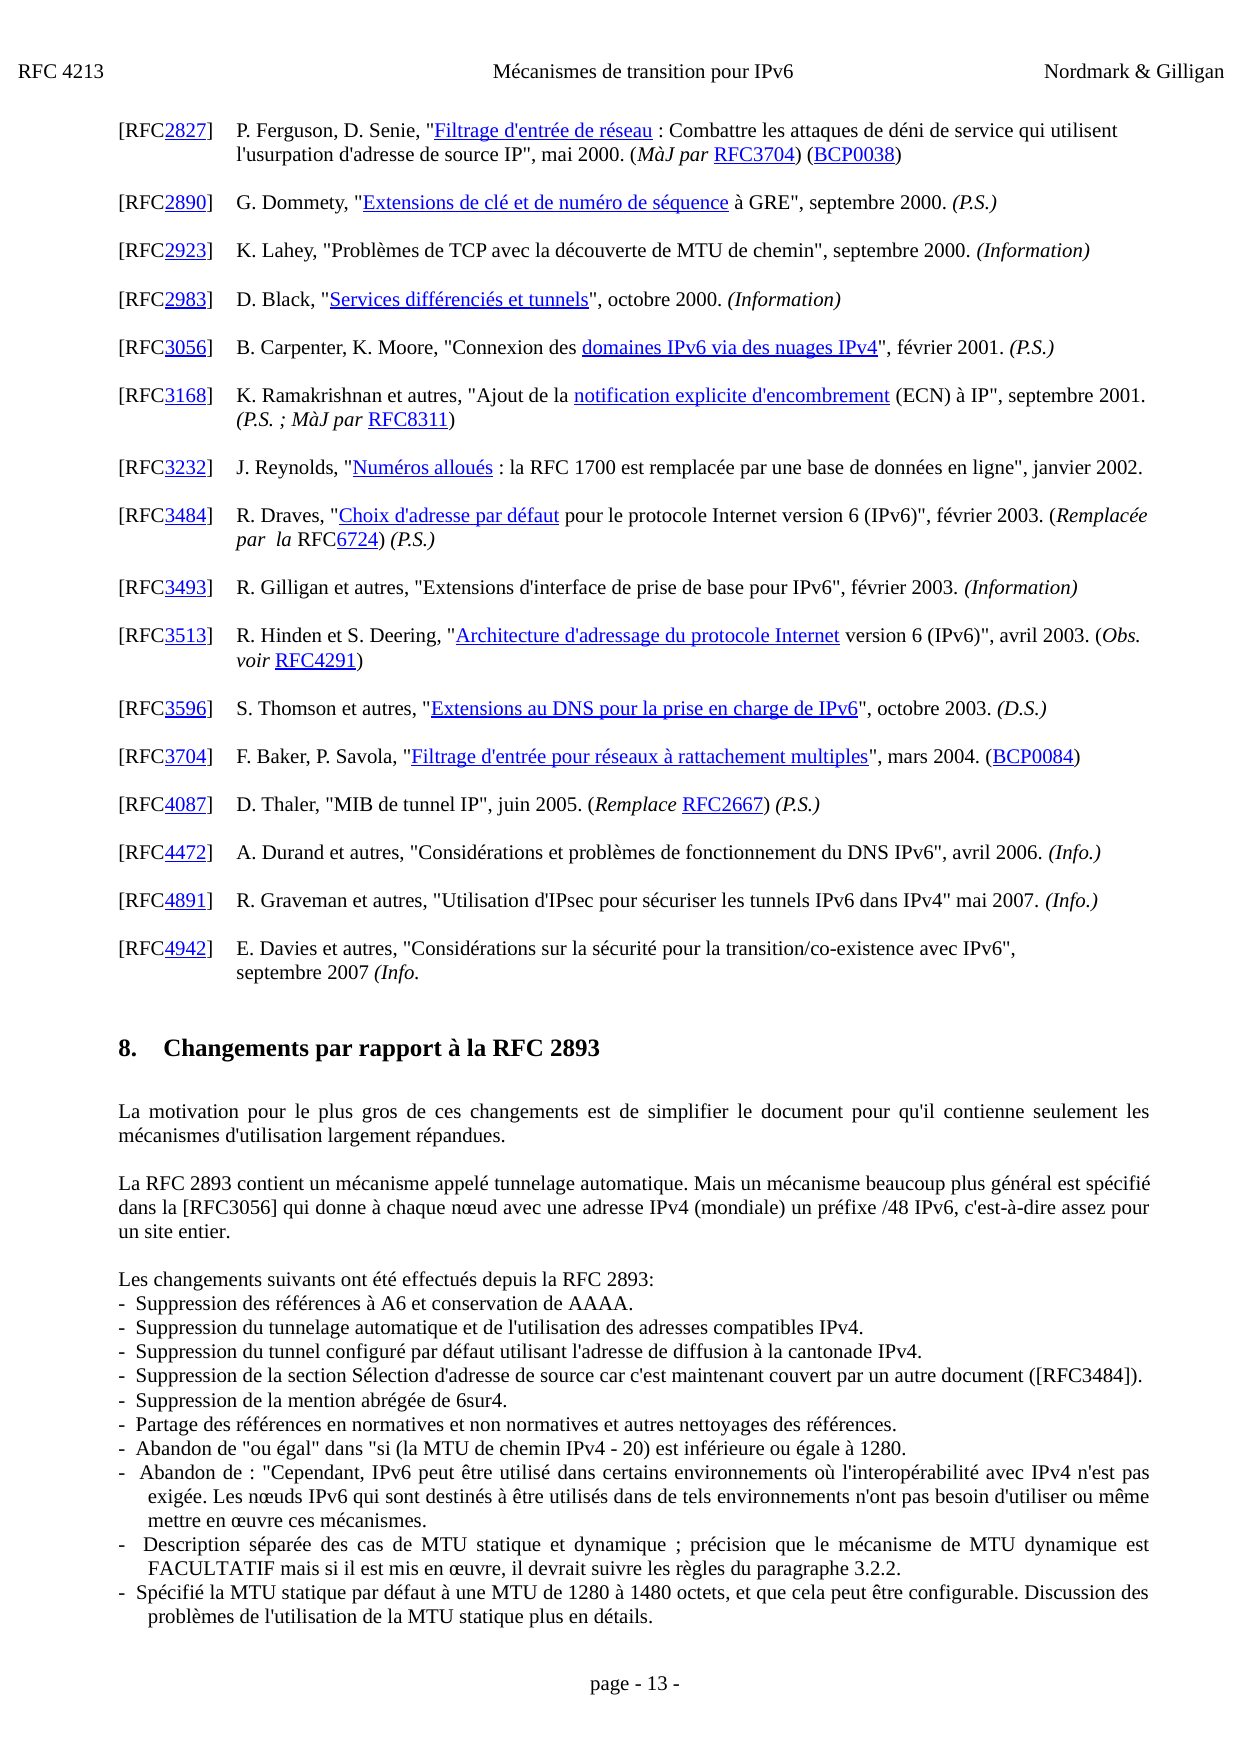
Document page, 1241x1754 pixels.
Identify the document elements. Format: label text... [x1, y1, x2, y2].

text [RFC3232] J. Reynolds, "Numéros alloués : la RFC 1700 est remplacée par une base de données en ligne", janvier 2002. [118, 455, 1152, 479]
text [RFC2983] D. Black, "Services différenciés et tunnels", octobre 2000. (Information) [118, 287, 1152, 311]
text [RFC2827] P. Ferguson, D. Senie, "Filtrage d'entrée de réseau : Combattre les attaques de déni de service qui utilisent l'usurpation d'adresse de source IP", mai 2000. (MàJ par RFC3704) (BCP0038) [118, 118, 1152, 166]
text [RFC3056] B. Carpenter, K. Moore, "Connexion des domaines IPv6 via des nuages IPv4", février 2001. (P.S.) [118, 335, 1152, 359]
text - Suppression du tunnelage automatique et de l'utilisation des adresses compatibles IPv4. [118, 1315, 1152, 1339]
subtitle 8. Changements par rapport à la RFC 2893 [118, 1033, 1152, 1062]
text La RFC 2893 contient un mécanisme appelé tunnelage automatique. Mais un mécanisme beaucoup plus général est spécifié dans la [RFC3056] qui donne à chaque nœud avec une adresse IPv4 (mondiale) un préfixe /48 IPv6, c'est-à-dire assez pour un site entier. [118, 1171, 1152, 1243]
text [RFC3596] S. Thomson et autres, "Extensions au DNS pour la prise en charge de IPv6", octobre 2003. (D.S.) [118, 696, 1152, 720]
text [RFC3168] K. Ramakrishnan et autres, "Ajout de la notification explicite d'encombrement (ECN) à IP", septembre 2001. (P.S. ; MàJ par RFC8311) [118, 383, 1152, 431]
text - Description séparée des cas de MTU statique et dynamique ; précision que le mécanisme de MTU dynamique est FACULTATIF mais si il est mis en œuvre, il devrait suivre les règles du paragraphe 3.2.2. [118, 1532, 1152, 1580]
text [RFC3513] R. Hinden et S. Deering, "Architecture d'adressage du protocole Internet version 6 (IPv6)", avril 2003. (Obs. voir RFC4291) [118, 623, 1152, 672]
text - Spécifié la MTU statique par défaut à une MTU de 1280 à 1480 octets, et que cela peut être configurable. Discussion des problèmes de l'utilisation de la MTU statique plus en détails. [118, 1580, 1152, 1628]
text [RFC4472] A. Durand et autres, "Considérations et problèmes de fonctionnement du DNS IPv6", avril 2006. (Info.) [118, 840, 1152, 864]
text [RFC3484] R. Draves, "Choix d'adresse par défaut pour le protocole Internet version 6 (IPv6)", février 2003. (Remplacée par la RFC6724) (P.S.) [118, 503, 1152, 551]
text [RFC4942] E. Davies et autres, "Considérations sur la sécurité pour la transition/co-existence avec IPv6", septembre 2007 (Info. [118, 936, 1152, 984]
text Les changements suivants ont été effectués depuis la RFC 2893: [118, 1267, 1152, 1291]
text [RFC4891] R. Graveman et autres, "Utilisation d'IPsec pour sécuriser les tunnels IPv6 dans IPv4" mai 2007. (Info.) [118, 888, 1152, 912]
text - Partage des références en normatives et non normatives et autres nettoyages des références. [118, 1412, 1152, 1436]
text [RFC2890] G. Dommety, "Extensions de clé et de numéro de séquence à GRE", septembre 2000. (P.S.) [118, 190, 1152, 214]
text - Abandon de "ou égal" dans "si (la MTU de chemin IPv4 - 20) est inférieure ou égale à 1280. [118, 1436, 1152, 1460]
text - Abandon de : "Cependant, IPv6 peut être utilisé dans certains environnements où l'interopérabilité avec IPv4 n'est pas exigée. Les nœuds IPv6 qui sont destinés à être utilisés dans de tels environnements n'ont pas besoin d'utiliser ou même mettre en œuvre ces mécanismes. [118, 1460, 1152, 1532]
text - Suppression du tunnel configuré par défaut utilisant l'adresse de diffusion à la cantonade IPv4. [118, 1339, 1152, 1363]
text [RFC3493] R. Gilligan et autres, "Extensions d'interface de prise de base pour IPv6", février 2003. (Information) [118, 575, 1152, 599]
text - Suppression des références à A6 et conservation de AAAA. [118, 1291, 1152, 1315]
text [RFC3704] F. Baker, P. Savola, "Filtrage d'entrée pour réseaux à rattachement multiples", mars 2004. (BCP0084) [118, 744, 1152, 768]
text La motivation pour le plus gros de ces changements est de simplifier le document pour qu'il contienne seulement les mécanismes d'utilisation largement répandues. [118, 1099, 1152, 1147]
text - Suppression de la mention abrégée de 6sur4. [118, 1387, 1152, 1412]
text - Suppression de la section Sélection d'adresse de source car c'est maintenant couvert par un autre document ([RFC3484]). [118, 1363, 1152, 1387]
text [RFC4087] D. Thaler, "MIB de tunnel IP", juin 2005. (Remplace RFC2667) (P.S.) [118, 792, 1152, 816]
text [RFC2923] K. Lahey, "Problèmes de TCP avec la découverte de MTU de chemin", septembre 2000. (Information) [118, 238, 1152, 262]
